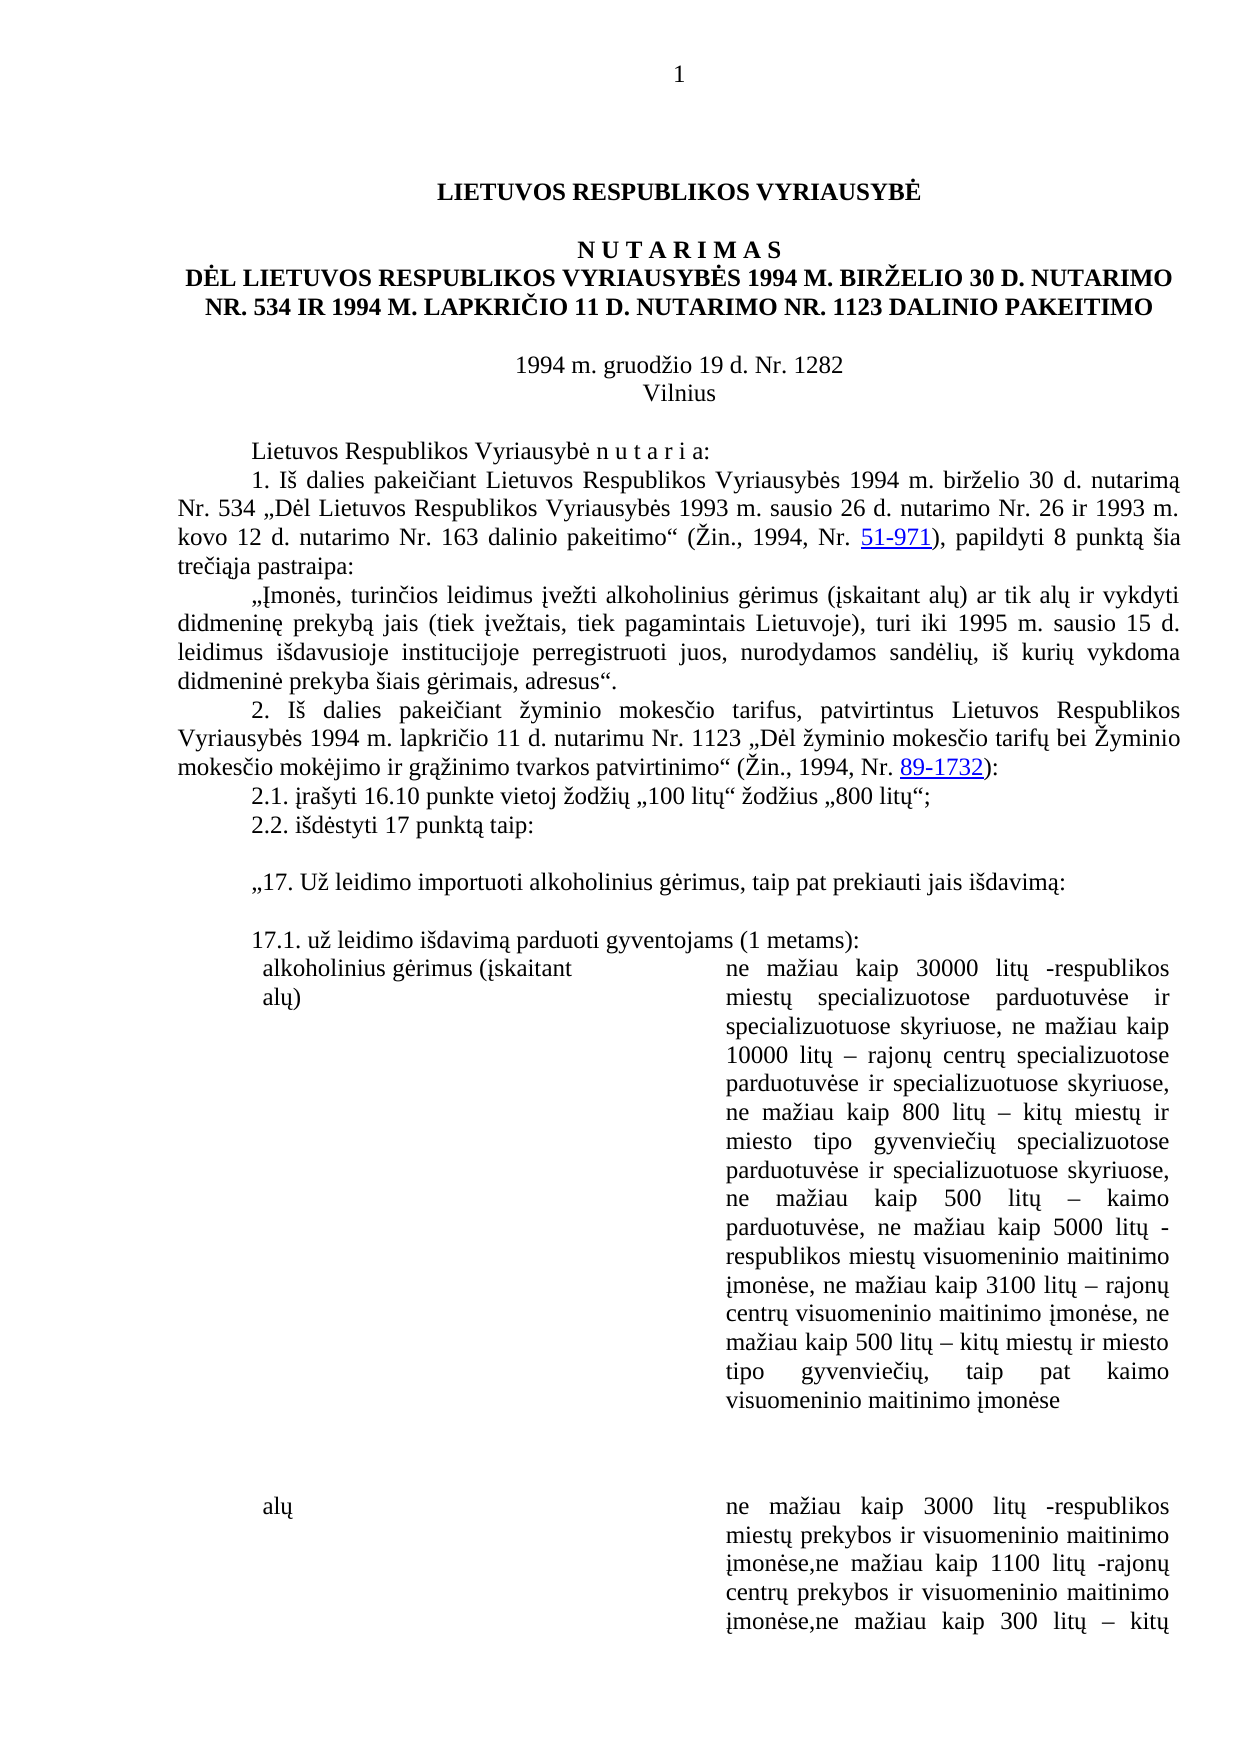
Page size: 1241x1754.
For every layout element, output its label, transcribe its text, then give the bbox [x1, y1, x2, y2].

table_cell alų [177, 1491, 714, 1636]
text 17.1. už leidimo išdavimą parduoti gyventojams (1 metams): [177, 925, 1181, 953]
text N U T A R I M A S [177, 235, 1181, 263]
table_header ne mažiau kaip 30000 litų -respublikos miestų specializuotose parduotuvėse ir specializuotuose skyriuose, ne mažiau kaip 10000 litų – rajonų centrų specializuotose parduotuvėse ir specializuotuose skyriuose, ne mažiau kaip 800 litų – kitų miestų ir miesto tipo gyvenviečių specializuotose parduotuvėse ir specializuotuose skyriuose, ne mažiau kaip 500 litų – kaimo parduotuvėse, ne mažiau kaip 5000 litų - respublikos miestų visuomeninio maitinimo įmonėse, ne mažiau kaip 3100 litų – rajonų centrų visuomeninio maitinimo įmonėse, ne mažiau kaip 500 litų – kitų miestų ir miesto tipo gyvenviečių, taip pat kaimo visuomeninio maitinimo įmonėse [714, 954, 1181, 1491]
text Lietuvos Respublikos Vyriausybė nutaria: [177, 436, 1181, 465]
text 1. Iš dalies pakeičiant Lietuvos Respublikos Vyriausybės 1994 m. birželio 30 d. nutarimą Nr. 534 „Dėl Lietuvos Respublikos Vyriausybės 1993 m. sausio 26 d. nutarimo Nr. 26 ir 1993 m. kovo 12 d. nutarimo Nr. 163 dalinio pakeitimo“ (Žin., 1994, Nr. 51-971), papildyti 8 punktą šia trečiąja pastraipa: [177, 465, 1181, 580]
table_header alkoholinius gėrimus (įskaitant alų) [177, 954, 714, 1491]
text DĖL LIETUVOS RESPUBLIKOS VYRIAUSYBĖS 1994 M. BIRŽELIO 30 D. NUTARIMO NR. 534 IR 1994 M. LAPKRIČIO 11 D. NUTARIMO NR. 1123 DALINIO PAKEITIMO [177, 263, 1181, 321]
text 1994 m. gruodžio 19 d. Nr. 1282 [177, 350, 1181, 378]
text „Įmonės, turinčios leidimus įvežti alkoholinius gėrimus (įskaitant alų) ar tik alų ir vykdyti didmeninę prekybą jais (tiek įvežtais, tiek pagamintais Lietuvoje), turi iki 1995 m. sausio 15 d. leidimus išdavusioje institucijoje perregistruoti juos, nurodydamos sandėlių, iš kurių vykdoma didmeninė prekyba šiais gėrimais, adresus“. [177, 580, 1181, 695]
text Vilnius [177, 378, 1181, 407]
text 2. Iš dalies pakeičiant žyminio mokesčio tarifus, patvirtintus Lietuvos Respublikos Vyriausybės 1994 m. lapkričio 11 d. nutarimu Nr. 1123 „Dėl žyminio mokesčio tarifų bei Žyminio mokesčio mokėjimo ir grąžinimo tvarkos patvirtinimo“ (Žin., 1994, Nr. 89-1732): [177, 695, 1181, 781]
text LIETUVOS RESPUBLIKOS VYRIAUSYBĖ [177, 177, 1181, 206]
table_cell ne mažiau kaip 3000 litų -respublikos miestų prekybos ir visuomeninio maitinimo įmonėse,ne mažiau kaip 1100 litų -rajonų centrų prekybos ir visuomeninio maitinimo įmonėse,ne mažiau kaip 300 litų – kitų [714, 1491, 1181, 1636]
text 2.2. išdėstyti 17 punktą taip: [177, 810, 1181, 838]
text „17. Už leidimo importuoti alkoholinius gėrimus, taip pat prekiauti jais išdavimą: [177, 867, 1181, 896]
text 2.1. įrašyti 16.10 punkte vietoj žodžių „100 litų“ žodžius „800 litų“; [177, 781, 1181, 810]
